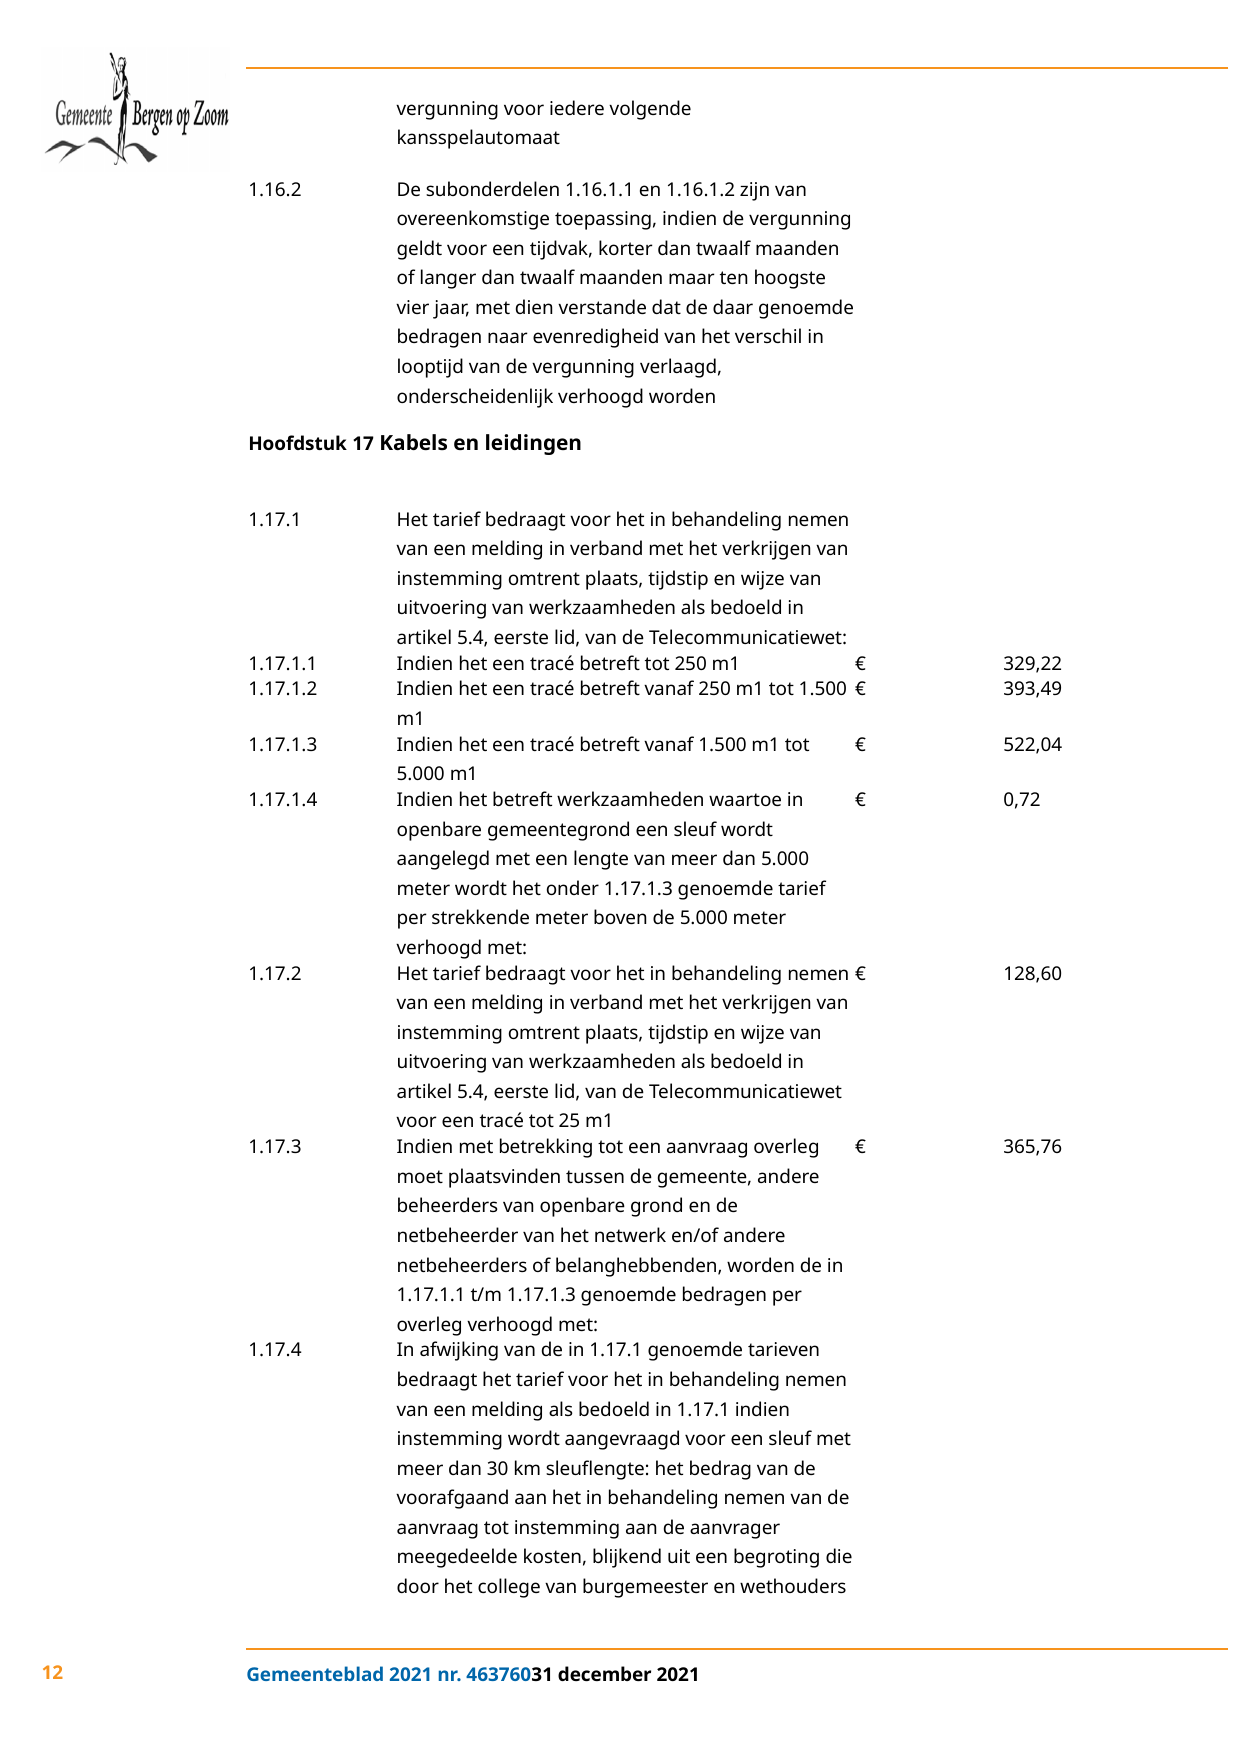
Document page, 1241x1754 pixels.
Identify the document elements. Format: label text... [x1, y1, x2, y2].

table_cell [855, 150, 1003, 176]
table_cell 1.17.2 [248, 960, 396, 1133]
table_cell [855, 95, 1003, 150]
table_cell [248, 150, 396, 176]
table_cell [1003, 1337, 1152, 1599]
table_header Het tarief bedraagt voor het in behandeling nemen van een melding in verband met het verkrijgen van instemming omtrent plaats, tijdstip en wijze van uitvoering van werkzaamheden als bedoeld in artikel 5.4, eerste lid, van de Telecommunicatiewet: [396, 506, 855, 650]
table_cell Indien het een tracé betreft vanaf 1.500 m1 tot 5.000 m1 [396, 731, 855, 786]
table_cell Indien het een tracé betreft vanaf 250 m1 tot 1.500 m1 [396, 676, 855, 731]
table_cell € [855, 650, 1003, 676]
table_cell € [855, 731, 1003, 786]
table_cell [1003, 95, 1152, 150]
table_cell Indien het betreft werkzaamheden waartoe in openbare gemeentegrond een sleuf wordt aangelegd met een lengte van meer dan 5.000 meter wordt het onder 1.17.1.3 genoemde tarief per strekkende meter boven de 5.000 meter verhoogd met: [396, 786, 855, 960]
table_cell 1.16.2 [248, 176, 396, 409]
table_cell 1.17.1.4 [248, 786, 396, 960]
table_header 1.17.1 [248, 506, 396, 650]
table_header [1003, 506, 1152, 650]
table_cell 128,60 [1003, 960, 1152, 1133]
table_cell € [855, 786, 1003, 960]
table_cell 1.17.4 [248, 1337, 396, 1599]
text Hoofdstuk 17 Kabels en leidingen [248, 428, 1152, 456]
table_cell vergunning voor iedere volgende kansspelautomaat [396, 95, 855, 150]
table_cell 1.17.1.2 [248, 676, 396, 731]
table_cell 1.17.1.3 [248, 731, 396, 786]
table_cell [396, 150, 855, 176]
table_cell 0,72 [1003, 786, 1152, 960]
table_cell [855, 1337, 1003, 1599]
table_cell € [855, 1134, 1003, 1337]
table_cell 1.17.1.1 [248, 650, 396, 676]
table_cell 329,22 [1003, 650, 1152, 676]
table_cell Het tarief bedraagt voor het in behandeling nemen van een melding in verband met het verkrijgen van instemming omtrent plaats, tijdstip en wijze van uitvoering van werkzaamheden als bedoeld in artikel 5.4, eerste lid, van de Telecommunicatiewet voor een tracé tot 25 m1 [396, 960, 855, 1133]
picture [41, 47, 231, 172]
table_cell [1003, 176, 1152, 409]
table_cell € [855, 960, 1003, 1133]
table_cell Indien het een tracé betreft tot 250 m1 [396, 650, 855, 676]
table_cell 522,04 [1003, 731, 1152, 786]
table_cell 365,76 [1003, 1134, 1152, 1337]
table_cell [248, 95, 396, 150]
table_cell Indien met betrekking tot een aanvraag overleg moet plaatsvinden tussen de gemeente, andere beheerders van openbare grond en de netbeheerder van het netwerk en/of andere netbeheerders of belanghebbenden, worden de in 1.17.1.1 t/m 1.17.1.3 genoemde bedragen per overleg verhoogd met: [396, 1134, 855, 1337]
table_cell 393,49 [1003, 676, 1152, 731]
table_cell De subonderdelen 1.16.1.1 en 1.16.1.2 zijn van overeenkomstige toepassing, indien de vergunning geldt voor een tijdvak, korter dan twaalf maanden of langer dan twaalf maanden maar ten hoogste vier jaar, met dien verstande dat de daar genoemde bedragen naar evenredigheid van het verschil in looptijd van de vergunning verlaagd, onderscheidenlijk verhoogd worden [396, 176, 855, 409]
table_cell In afwijking van de in 1.17.1 genoemde tarieven bedraagt het tarief voor het in behandeling nemen van een melding als bedoeld in 1.17.1 indien instemming wordt aangevraagd voor een sleuf met meer dan 30 km sleuflengte: het bedrag van de voorafgaand aan het in behandeling nemen van de aanvraag tot instemming aan de aanvrager meegedeelde kosten, blijkend uit een begroting die door het college van burgemeester en wethouders [396, 1337, 855, 1599]
table_cell 1.17.3 [248, 1134, 396, 1337]
table_header [855, 506, 1003, 650]
table_cell [855, 176, 1003, 409]
table_cell [1003, 150, 1152, 176]
table_cell € [855, 676, 1003, 731]
